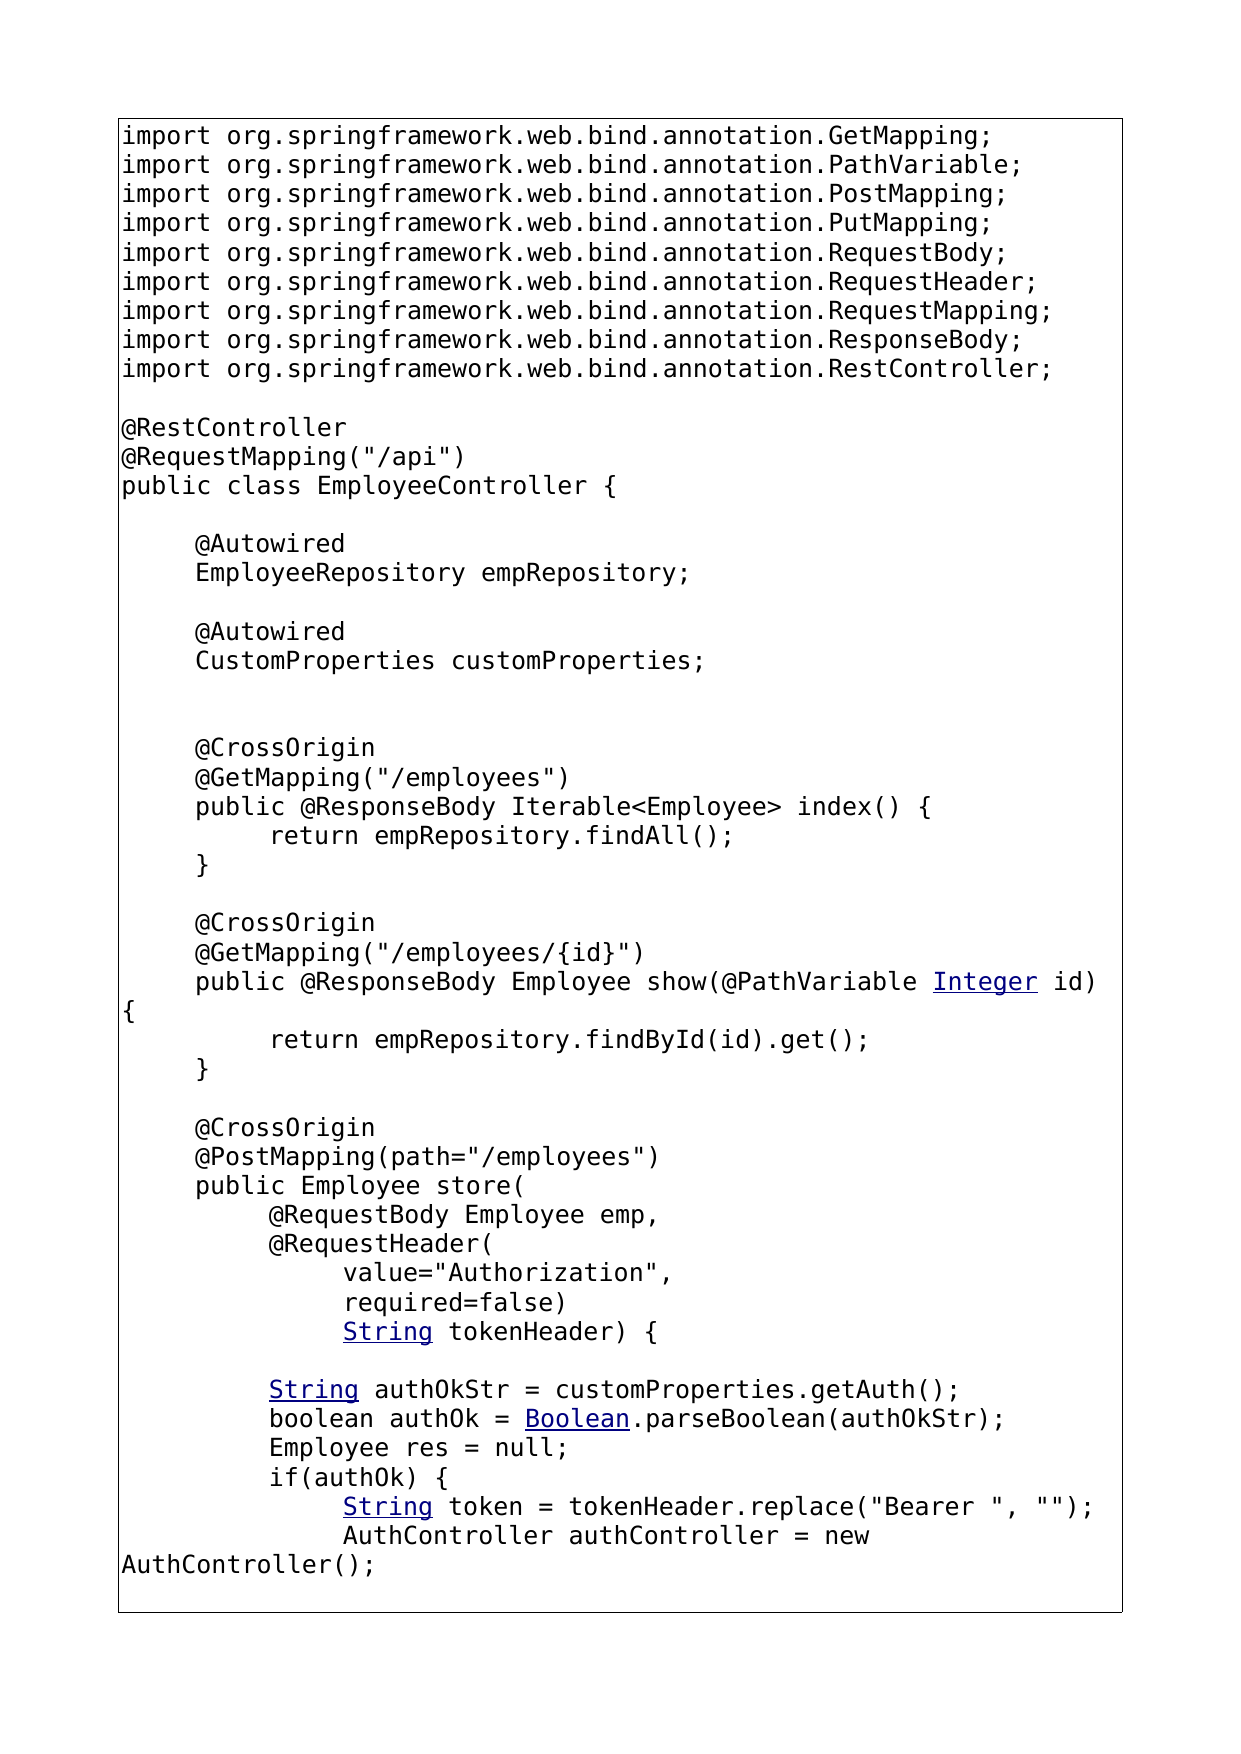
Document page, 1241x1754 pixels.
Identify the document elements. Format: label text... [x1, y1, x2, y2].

table_header import org.springframework.web.bind.annotation.GetMapping; import org.springframework.web.bind.annotation.PathVariable; import org.springframework.web.bind.annotation.PostMapping; import org.springframework.web.bind.annotation.PutMapping; import org.springframework.web.bind.annotation.RequestBody; import org.springframework.web.bind.annotation.RequestHeader; import org.springframework.web.bind.annotation.RequestMapping; import org.springframework.web.bind.annotation.ResponseBody; import org.springframework.web.bind.annotation.RestController; @RestController @RequestMapping("/api") public class EmployeeController { @Autowired EmployeeRepository empRepository; @Autowired CustomProperties customProperties; @CrossOrigin @GetMapping("/employees") public @ResponseBody Iterable<Employee> index() { return empRepository.findAll(); } @CrossOrigin @GetMapping("/employees/{id}") public @ResponseBody Employee show(@PathVariable Integer id) { return empRepository.findById(id).get(); } @CrossOrigin @PostMapping(path="/employees") public Employee store( @RequestBody Employee emp, @RequestHeader( value="Authorization", required=false) String tokenHeader) { String authOkStr = customProperties.getAuth(); boolean authOk = Boolean.parseBoolean(authOkStr); Employee res = null; if(authOk) { String token = tokenHeader.replace("Bearer ", ""); AuthController authController = new AuthController(); [119, 119, 1122, 1612]
